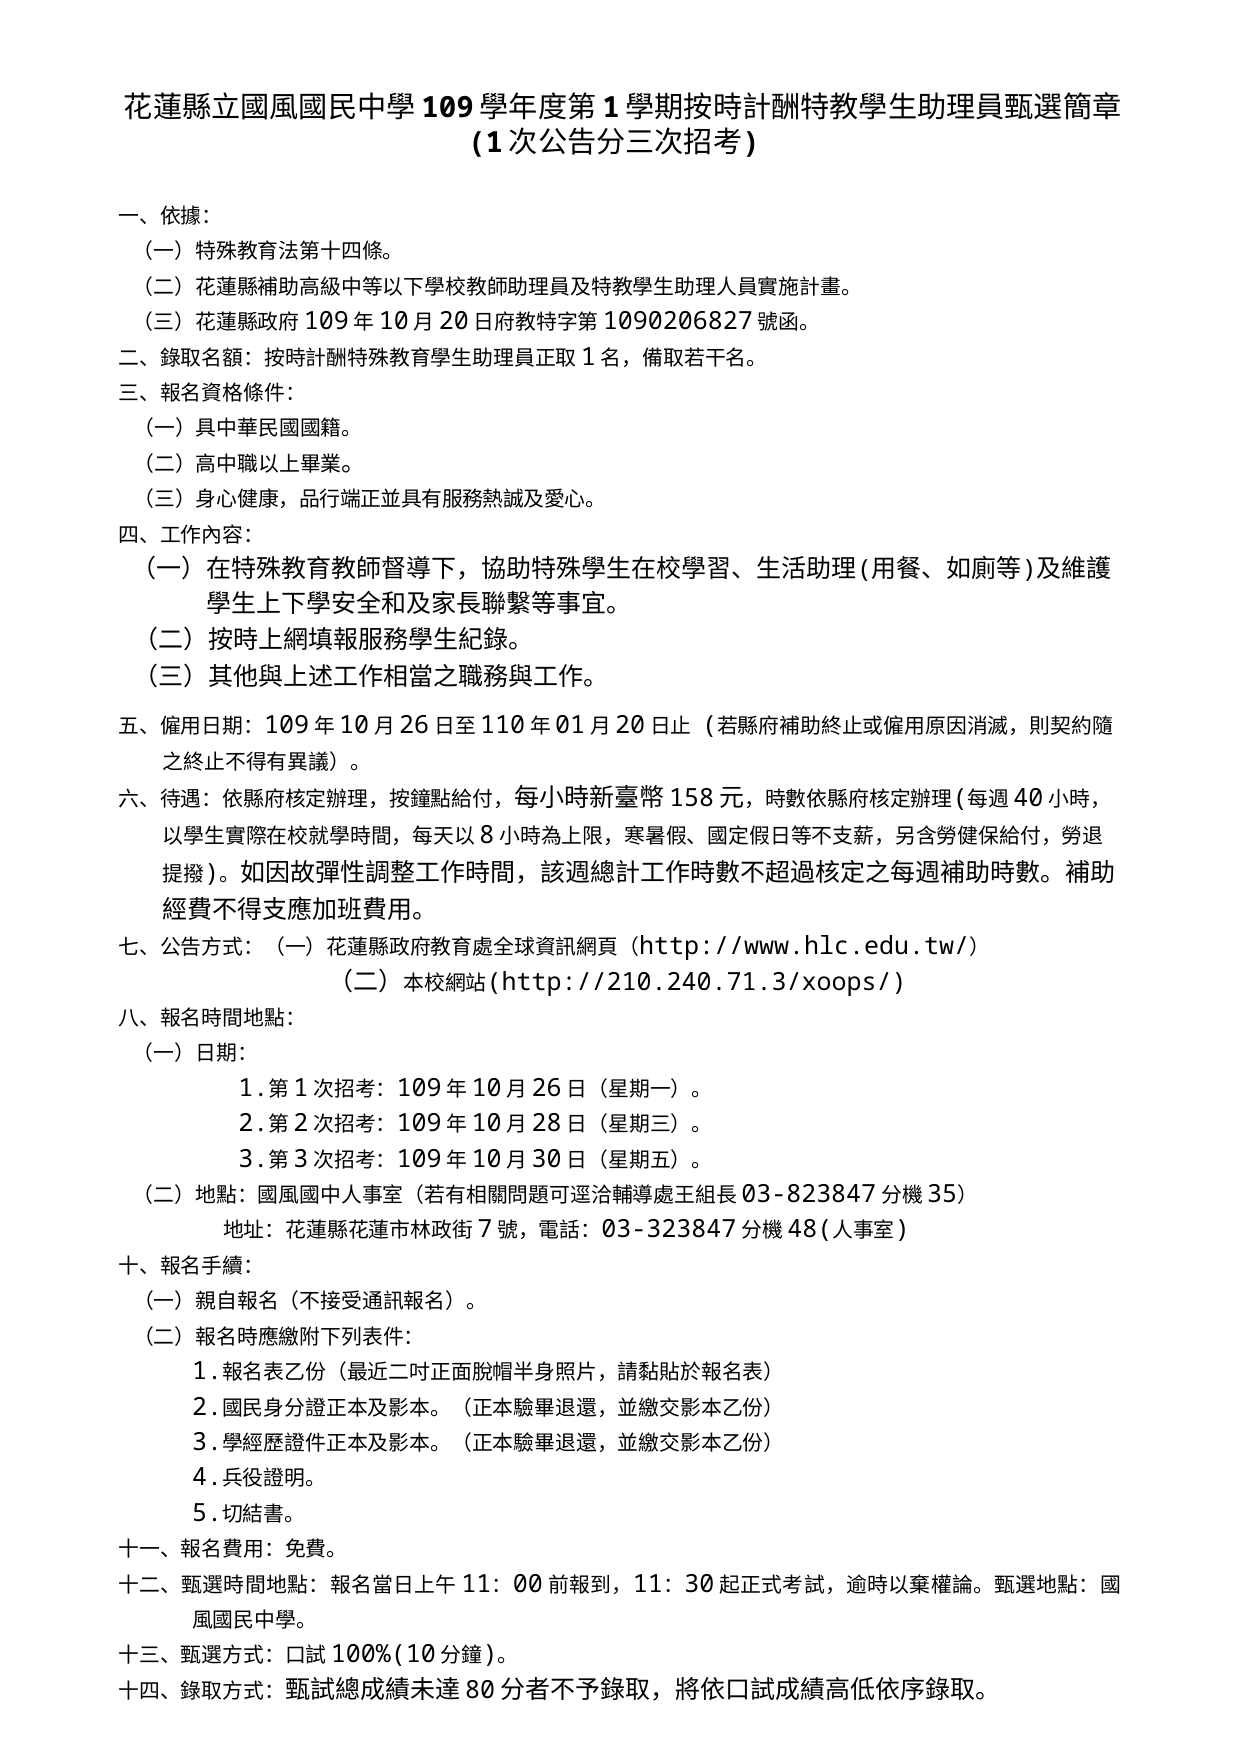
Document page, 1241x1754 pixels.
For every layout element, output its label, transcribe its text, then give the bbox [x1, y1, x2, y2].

text 十二、甄選時間地點：報名當日上午11：00前報到，11：30起正式考試，逾時以棄權論。甄選地點：國風國民中學。 [118, 1564, 1122, 1634]
text （三）身心健康，品行端正並具有服務熱誠及愛心。 [118, 478, 1122, 514]
text 四、工作內容： [118, 514, 1122, 549]
text （一）特殊教育法第十四條。 [133, 230, 1122, 266]
text （一）親自報名（不接受通訊報名）。 [118, 1280, 1122, 1316]
text （二）本校網站(http://210.240.71.3/xoops/) [118, 962, 1122, 997]
text 一、依據： [118, 195, 1122, 230]
text 七、公告方式：（一）花蓮縣政府教育處全球資訊網頁（http://www.hlc.edu.tw/） [118, 926, 1122, 962]
text 3.學經歷證件正本及影本。（正本驗畢退還，並繳交影本乙份） [118, 1422, 1122, 1457]
text （二）高中職以上畢業。 [118, 443, 1122, 478]
text 十四、錄取方式：甄試總成績未達80分者不予錄取，將依口試成績高低依序錄取。 [118, 1670, 1122, 1705]
text 十、報名手續： [118, 1245, 1122, 1280]
text 八、報名時間地點： [118, 997, 1122, 1032]
text 2.第2次招考：109年10月28日（星期三）。 [118, 1103, 1122, 1139]
text （三）花蓮縣政府109年10月20日府教特字第1090206827號函。 [133, 301, 1122, 337]
text 1.第1次招考：109年10月26日（星期一）。 [118, 1068, 1122, 1103]
text （二）花蓮縣補助高級中等以下學校教師助理員及特教學生助理人員實施計畫。 [133, 266, 1122, 301]
text （二）地點：國風國中人事室（若有相關問題可逕洽輔導處王組長03-823847分機35） [133, 1174, 1122, 1209]
text 十三、甄選方式：口試100%(10分鐘)。 [118, 1634, 1122, 1670]
text 花蓮縣立國風國民中學109學年度第1學期按時計酬特教學生助理員甄選簡章(1次公告分三次招考) [123, 89, 1122, 159]
text 三、報名資格條件： [118, 372, 1122, 407]
text （二）報名時應繳附下列表件： [118, 1316, 1122, 1351]
text 六、待遇：依縣府核定辦理，按鐘點給付，每小時新臺幣158元，時數依縣府核定辦理(每週40小時，以學生實際在校就學時間，每天以8小時為上限，寒暑假、國定假日等不支薪，另含勞健保給付，勞退提撥)。如因故彈性調整工作時間，該週總計工作時數不超過核定之每週補助時數。補助經費不得支應加班費用。 [118, 776, 1122, 926]
text 2.國民身分證正本及影本。（正本驗畢退還，並繳交影本乙份） [192, 1387, 1122, 1422]
text （一）在特殊教育教師督導下，協助特殊學生在校學習、生活助理(用餐、如廁等)及維護學生上下學安全和及家長聯繫等事宜。 [132, 549, 1122, 620]
text （三）其他與上述工作相當之職務與工作。 [118, 655, 1122, 693]
text （一）具中華民國國籍。 [118, 407, 1122, 443]
text （二）按時上網填報服務學生紀錄。 [118, 620, 1122, 655]
text （一）日期： [133, 1032, 1122, 1068]
text 地址：花蓮縣花蓮市林政街7號，電話：03-323847分機48(人事室) [133, 1209, 1122, 1245]
text 五、僱用日期：109年10月26日至110年01月20日止 (若縣府補助終止或僱用原因消滅，則契約隨之終止不得有異議）。 [118, 705, 1122, 776]
text 4.兵役證明。 [118, 1457, 1122, 1493]
text 十一、報名費用：免費。 [118, 1528, 1122, 1564]
text 1.報名表乙份（最近二吋正面脫帽半身照片，請黏貼於報名表） [118, 1351, 1122, 1387]
text 二、錄取名額：按時計酬特殊教育學生助理員正取1名，備取若干名。 [118, 337, 1122, 372]
text 3.第3次招考：109年10月30日（星期五）。 [118, 1139, 1122, 1174]
text 5.切結書。 [118, 1493, 1122, 1528]
